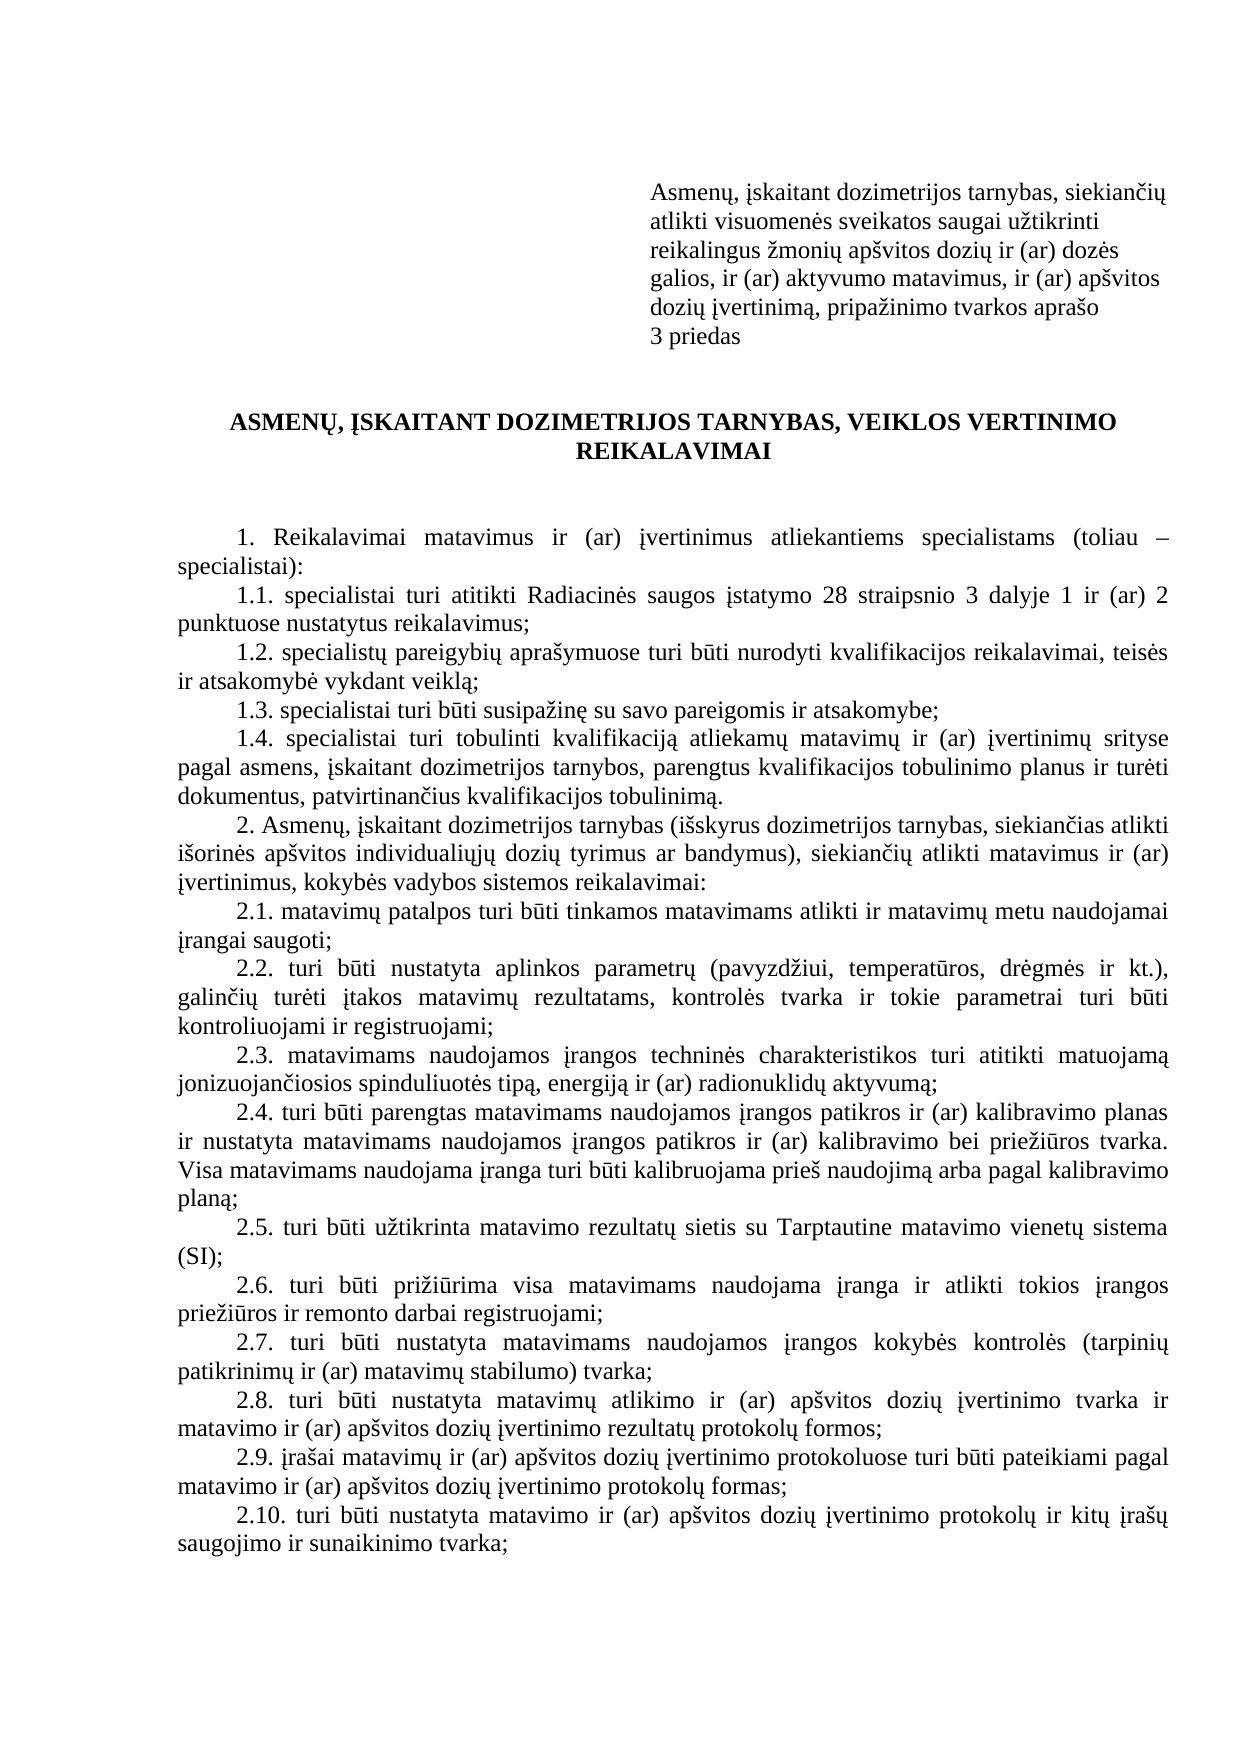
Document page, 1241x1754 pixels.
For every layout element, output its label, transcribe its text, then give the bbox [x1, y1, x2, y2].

text 3 priedas [650, 321, 1165, 350]
text 1. Reikalavimai matavimus ir (ar) įvertinimus atliekantiems specialistams (toliau – specialistai): [177, 522, 1170, 580]
text 1.4. specialistai turi tobulinti kvalifikaciją atliekamų matavimų ir (ar) įvertinimų srityse pagal asmens, įskaitant dozimetrijos tarnybos, parengtus kvalifikacijos tobulinimo planus ir turėti dokumentus, patvirtinančius kvalifikacijos tobulinimą. [177, 723, 1170, 810]
text 2.10. turi būti nustatyta matavimo ir (ar) apšvitos dozių įvertinimo protokolų ir kitų įrašų saugojimo ir sunaikinimo tvarka; [177, 1500, 1170, 1557]
text 2. Asmenų, įskaitant dozimetrijos tarnybas (išskyrus dozimetrijos tarnybas, siekiančias atlikti išorinės apšvitos individualiųjų dozių tyrimus ar bandymus), siekiančių atlikti matavimus ir (ar) įvertinimus, kokybės vadybos sistemos reikalavimai: [177, 810, 1170, 896]
text 2.9. įrašai matavimų ir (ar) apšvitos dozių įvertinimo protokoluose turi būti pateikiami pagal matavimo ir (ar) apšvitos dozių įvertinimo protokolų formas; [177, 1442, 1170, 1500]
text 2.1. matavimų patalpos turi būti tinkamos matavimams atlikti ir matavimų metu naudojamai įrangai saugoti; [177, 896, 1170, 953]
text 1.2. specialistų pareigybių aprašymuose turi būti nurodyti kvalifikacijos reikalavimai, teisės ir atsakomybė vykdant veiklą; [177, 637, 1170, 695]
text AsmeNŲ, ĮSKAITANT dozimetrijos tarnybAS, veiklos VERTINIMO REIKALAVIMAI [177, 407, 1170, 465]
text 1.3. specialistai turi būti susipažinę su savo pareigomis ir atsakomybe; [177, 695, 1170, 723]
text 1.1. specialistai turi atitikti Radiacinės saugos įstatymo 28 straipsnio 3 dalyje 1 ir (ar) 2 punktuose nustatytus reikalavimus; [177, 580, 1170, 637]
text 2.2. turi būti nustatyta aplinkos parametrų (pavyzdžiui, temperatūros, drėgmės ir kt.), galinčių turėti įtakos matavimų rezultatams, kontrolės tvarka ir tokie parametrai turi būti kontroliuojami ir registruojami; [177, 953, 1170, 1040]
text 2.7. turi būti nustatyta matavimams naudojamos įrangos kokybės kontrolės (tarpinių patikrinimų ir (ar) matavimų stabilumo) tvarka; [177, 1327, 1170, 1385]
text 2.8. turi būti nustatyta matavimų atlikimo ir (ar) apšvitos dozių įvertinimo tvarka ir matavimo ir (ar) apšvitos dozių įvertinimo rezultatų protokolų formos; [177, 1385, 1170, 1442]
text Asmenų, įskaitant dozimetrijos tarnybas, siekiančių atlikti visuomenės sveikatos saugai užtikrinti reikalingus žmonių apšvitos dozių ir (ar) dozės galios, ir (ar) aktyvumo matavimus, ir (ar) apšvitos dozių įvertinimą, pripažinimo tvarkos aprašo [650, 177, 1170, 321]
text 2.3. matavimams naudojamos įrangos techninės charakteristikos turi atitikti matuojamą jonizuojančiosios spinduliuotės tipą, energiją ir (ar) radionuklidų aktyvumą; [177, 1040, 1170, 1097]
text 2.6. turi būti prižiūrima visa matavimams naudojama įranga ir atlikti tokios įrangos priežiūros ir remonto darbai registruojami; [177, 1270, 1170, 1327]
text 2.4. turi būti parengtas matavimams naudojamos įrangos patikros ir (ar) kalibravimo planas ir nustatyta matavimams naudojamos įrangos patikros ir (ar) kalibravimo bei priežiūros tvarka. Visa matavimams naudojama įranga turi būti kalibruojama prieš naudojimą arba pagal kalibravimo planą; [177, 1097, 1170, 1212]
text 2.5. turi būti užtikrinta matavimo rezultatų sietis su Tarptautine matavimo vienetų sistema (SI); [177, 1212, 1170, 1270]
